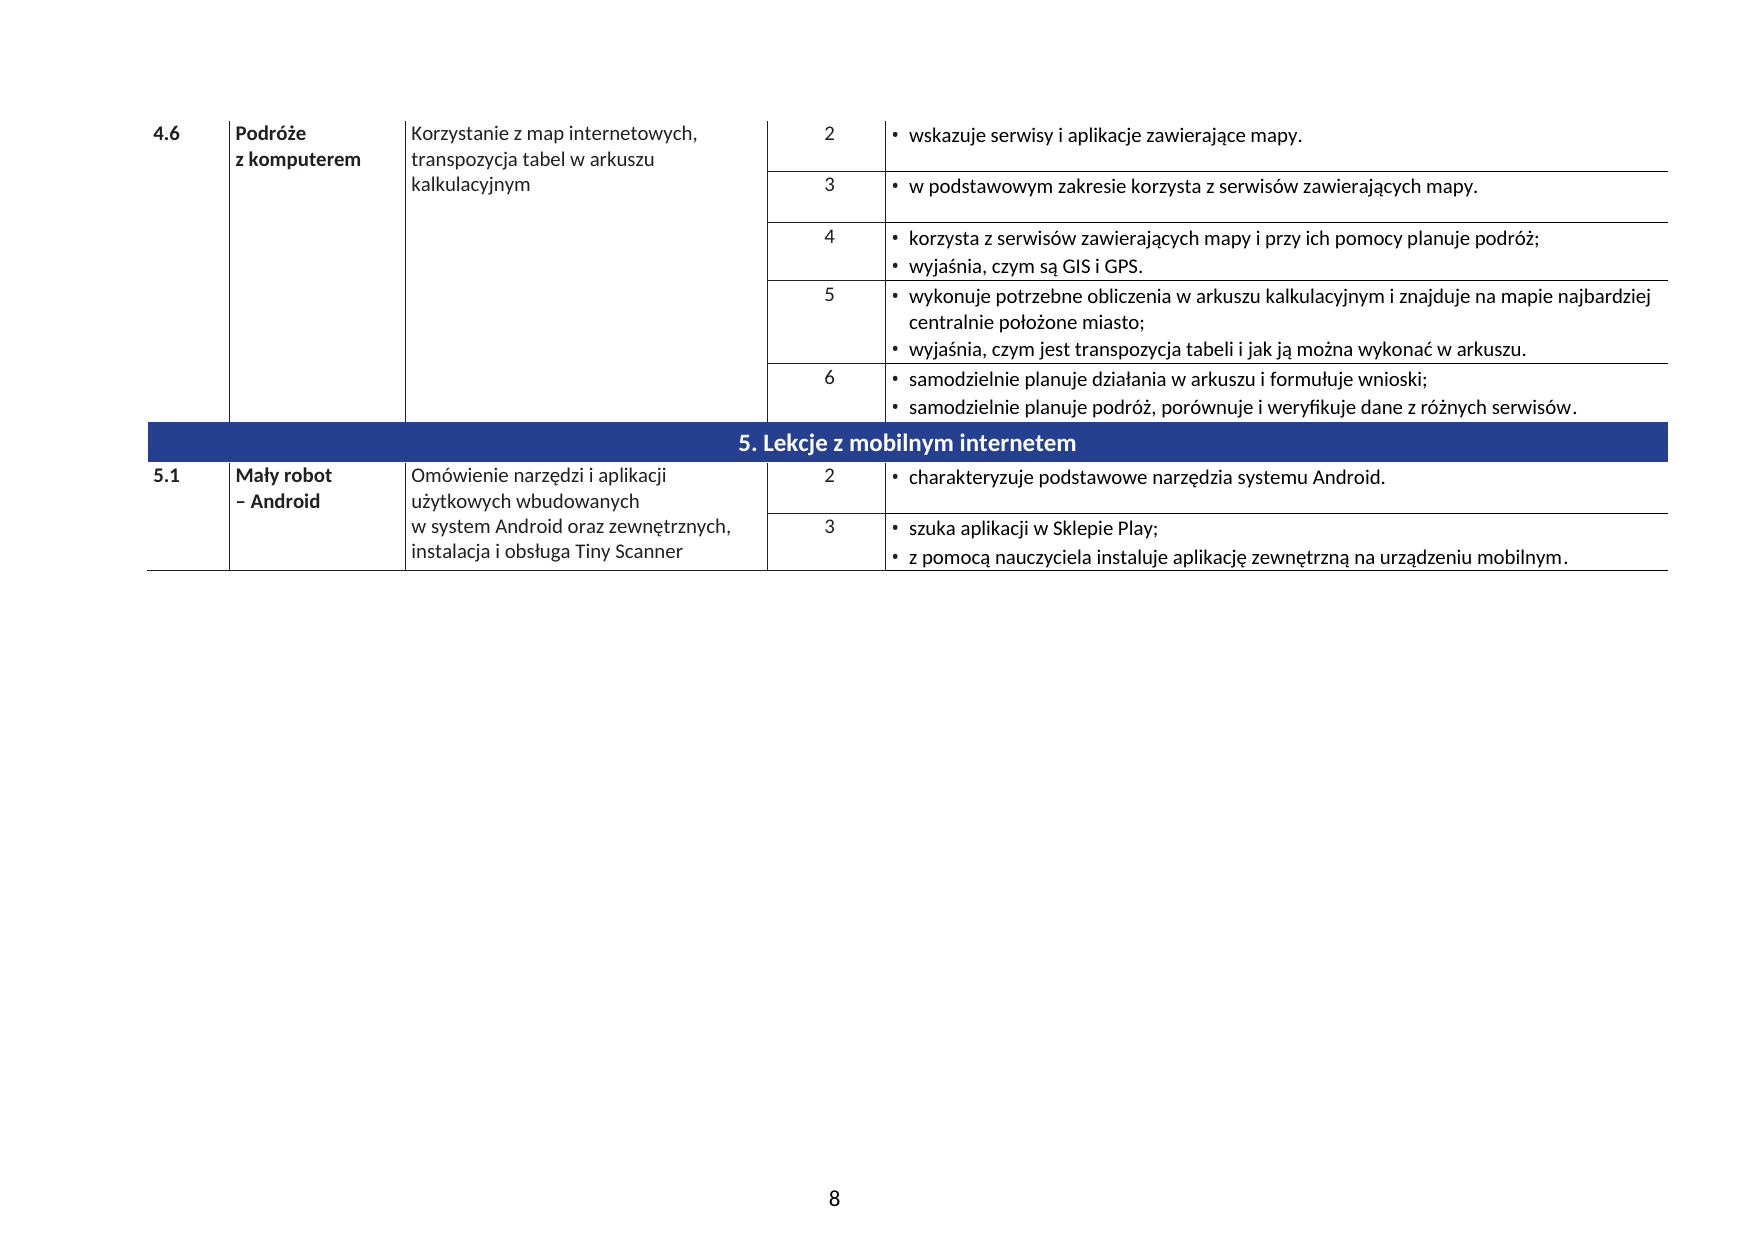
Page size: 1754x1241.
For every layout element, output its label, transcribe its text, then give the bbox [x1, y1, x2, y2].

table_cell 5.1 [147, 463, 229, 570]
table_header Korzystanie z map internetowych, transpozycja tabel w arkuszu kalkulacyjnym [406, 121, 767, 421]
table_header 2 [768, 121, 885, 171]
table_cell 3 [768, 514, 885, 570]
table_cell charakteryzuje podstawowe narzędzia systemu Android. [886, 463, 1668, 512]
table_cell w podstawowym zakresie korzysta z serwisów zawierających mapy. [886, 172, 1668, 222]
table_cell 5 [768, 281, 885, 363]
table_header wskazuje serwisy i aplikacje zawierające mapy. [886, 121, 1668, 171]
table_header Podróże z komputerem [230, 121, 405, 421]
table_header 4.6 [147, 121, 229, 421]
table_cell 4 [768, 223, 885, 280]
table_cell 3 [768, 172, 885, 222]
table_cell 6 [768, 364, 885, 421]
table_cell szuka aplikacji w Sklepie Play; z pomocą nauczyciela instaluje aplikację zewnętrzną na urządzeniu mobilnym. [886, 514, 1668, 570]
table_cell 5. Lekcje z mobilnym internetem [148, 422, 1668, 462]
table_cell 2 [768, 463, 885, 512]
table_cell Omówienie narzędzi i aplikacji użytkowych wbudowanych w system Android oraz zewnętrznych, instalacja i obsługa Tiny Scanner – PDF Scanner App [406, 463, 767, 570]
table_cell Mały robot – Android [230, 463, 405, 570]
